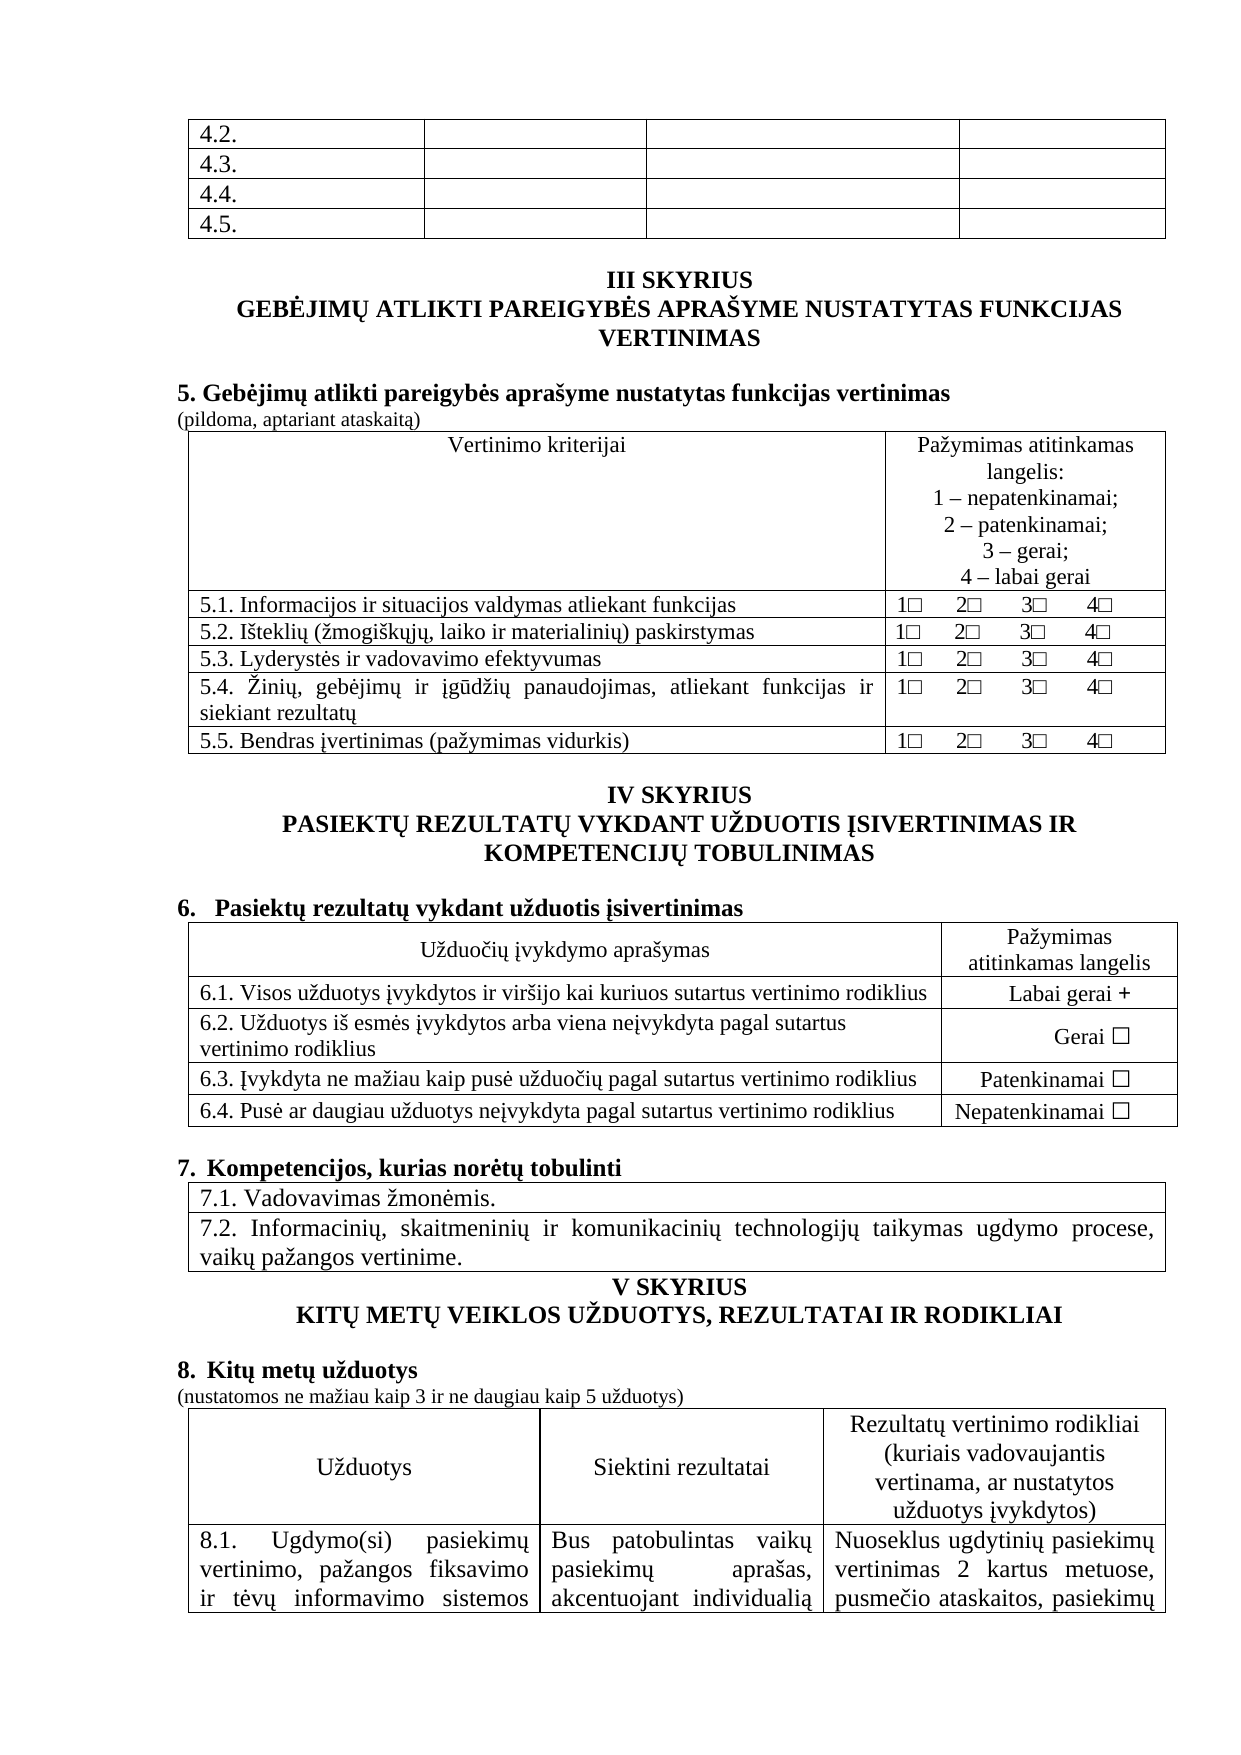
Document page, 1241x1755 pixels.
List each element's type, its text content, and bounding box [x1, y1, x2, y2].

table_cell [960, 209, 1165, 238]
table_cell [425, 149, 646, 178]
text 7. Kompetencijos, kurias norėtų tobulinti [177, 1153, 1182, 1182]
table_cell Gerai ☐ [942, 1009, 1177, 1062]
table_cell [647, 120, 959, 148]
table_cell 6.1. Visos užduotys įvykdytos ir viršijo kai kuriuos sutartus vertinimo rodiklius [189, 977, 941, 1008]
table_header Rezultatų vertinimo rodikliai (kuriais vadovaujantis vertinama, ar nustatytos užduotys įvykdytos) [824, 1409, 1165, 1524]
table_cell [647, 179, 959, 208]
text (nustatomos ne mažiau kaip 3 ir ne daugiau kaip 5 užduotys) [177, 1384, 1182, 1408]
table_cell 5.5. Bendras įvertinimas (pažymimas vidurkis) [189, 727, 885, 753]
table_cell 7.2. Informacinių, skaitmeninių ir komunikacinių technologijų taikymas ugdymo procese, vaikų pažangos vertinime. [189, 1213, 1165, 1271]
table_cell [425, 179, 646, 208]
table_cell Nuoseklus ugdytinių pasiekimų vertinimas 2 kartus metuose, pusmečio ataskaitos, pasiekimų [824, 1525, 1165, 1612]
table_cell 5.2. Išteklių (žmogiškųjų, laiko ir materialinių) paskirstymas [189, 618, 885, 644]
table_header Pažymimas atitinkamas langelis [942, 923, 1177, 976]
table_cell 4.3. [189, 149, 424, 178]
table_header Vertinimo kriterijai [189, 432, 885, 590]
table_cell Nepatenkinamai ☐ [942, 1095, 1177, 1126]
table_cell 1□ 2□ 3□ 4□ [886, 591, 1165, 617]
table_cell [960, 179, 1165, 208]
table_cell [960, 149, 1165, 178]
table_header Siektini rezultatai [541, 1409, 823, 1524]
table_cell [425, 209, 646, 238]
table_cell [647, 209, 959, 238]
text 5. Gebėjimų atlikti pareigybės aprašyme nustatytas funkcijas vertinimas [177, 378, 1182, 406]
text 6. Pasiektų rezultatų vykdant užduotis įsivertinimas [177, 893, 1182, 922]
table_header Pažymimas atitinkamas langelis: 1 – nepatenkinamai; 2 – patenkinamai; 3 – gerai; 4 – labai gerai [886, 432, 1165, 590]
table_header Užduočių įvykdymo aprašymas [189, 923, 941, 976]
table_cell 5.4. Žinių, gebėjimų ir įgūdžių panaudojimas, atliekant funkcijas ir siekiant rezultatų [189, 673, 885, 726]
table_cell 4.5. [189, 209, 424, 238]
table_header Užduotys [189, 1409, 539, 1524]
table_cell 1□ 2□ 3□ 4□ [886, 618, 1165, 644]
table_cell Patenkinamai ☐ [942, 1063, 1177, 1094]
text 8. Kitų metų užduotys [177, 1356, 1182, 1384]
text III SKYRIUS [177, 265, 1182, 294]
table_cell 6.3. Įvykdyta ne mažiau kaip pusė užduočių pagal sutartus vertinimo rodiklius [189, 1063, 941, 1094]
table_cell [647, 149, 959, 178]
table_cell 4.2. [189, 120, 424, 148]
text (pildoma, aptariant ataskaitą) [177, 406, 1182, 431]
table_cell 4.4. [189, 179, 424, 208]
table_cell 8.1. Ugdymo(si) pasiekimų vertinimo, pažangos fiksavimo ir tėvų informavimo sistemos [189, 1525, 539, 1612]
table_cell Labai gerai + [942, 977, 1177, 1008]
table_cell 5.3. Lyderystės ir vadovavimo efektyvumas [189, 646, 885, 672]
text IV SKYRIUS [177, 780, 1182, 809]
table_cell 1□ 2□ 3□ 4□ [886, 673, 1165, 726]
table_cell 1□ 2□ 3□ 4□ [886, 646, 1165, 672]
table_cell [960, 120, 1165, 148]
table_cell 5.1. Informacijos ir situacijos valdymas atliekant funkcijas [189, 591, 885, 617]
table_cell Bus patobulintas vaikų pasiekimų aprašas, akcentuojant individualią [541, 1525, 823, 1612]
text PASIEKTŲ REZULTATŲ VYKDANT UŽDUOTIS ĮSIVERTINIMAS IR KOMPETENCIJŲ TOBULINIMAS [177, 809, 1182, 867]
table_cell 6.4. Pusė ar daugiau užduotys neįvykdyta pagal sutartus vertinimo rodiklius [189, 1095, 941, 1126]
table_header 7.1. Vadovavimas žmonėmis. [189, 1183, 1165, 1212]
table_cell [425, 120, 646, 148]
text GEBĖJIMŲ ATLIKTI PAREIGYBĖS APRAŠYME NUSTATYTAS FUNKCIJAS VERTINIMAS [177, 294, 1182, 351]
table_cell 1□ 2□ 3□ 4□ [886, 727, 1165, 753]
table_cell 6.2. Užduotys iš esmės įvykdytos arba viena neįvykdyta pagal sutartus vertinimo rodiklius [189, 1009, 941, 1062]
text V SKYRIUS [177, 1272, 1182, 1300]
text KITŲ METŲ VEIKLOS UŽDUOTYS, REZULTATAI IR RODIKLIAI [177, 1300, 1182, 1329]
